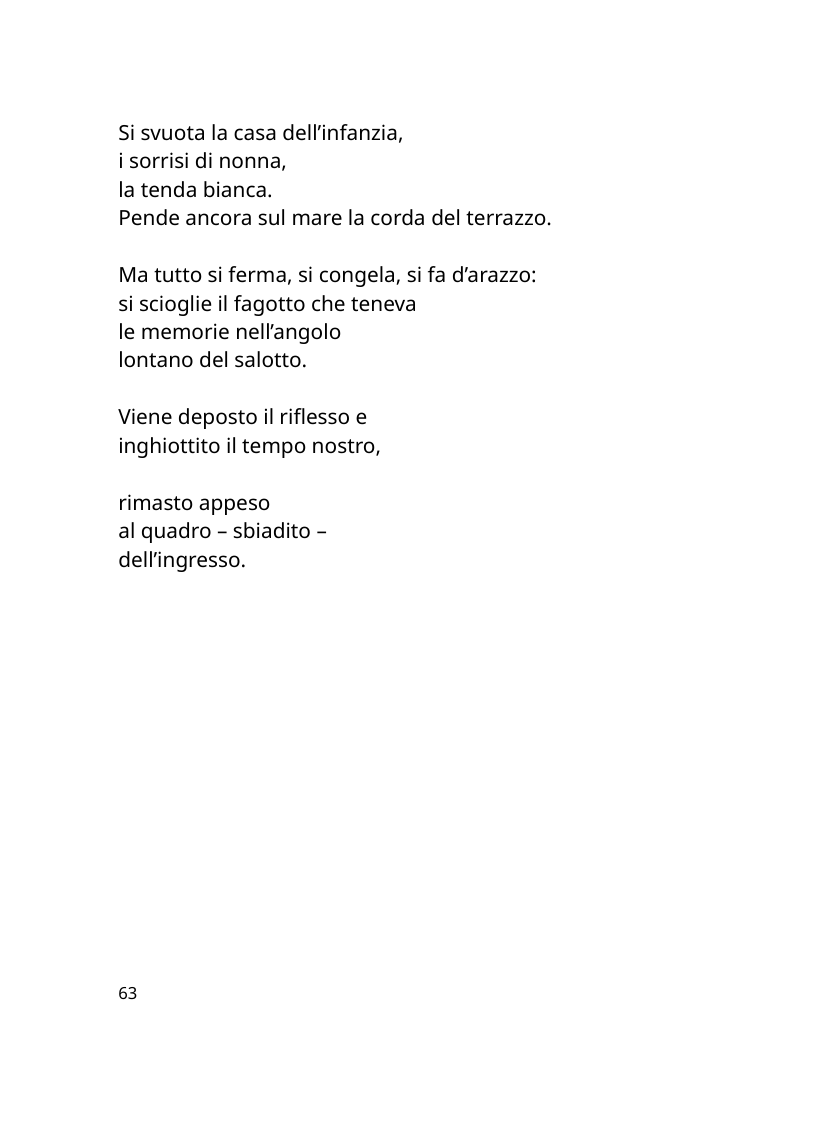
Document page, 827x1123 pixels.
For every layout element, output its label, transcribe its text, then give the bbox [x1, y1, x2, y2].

text le memorie nell’angolo [118, 317, 709, 346]
text Viene deposto il riflesso e [118, 402, 709, 431]
text i sorrisi di nonna, [118, 147, 709, 175]
text Pende ancora sul mare la corda del terrazzo. [118, 203, 709, 232]
text al quadro – sbiadito – [118, 516, 709, 545]
text inghiottito il tempo nostro, [118, 431, 709, 459]
text rimasto appeso [118, 488, 709, 516]
text lontano del salotto. [118, 346, 709, 374]
text Si svuota la casa dell’infanzia, [118, 118, 709, 147]
text la tenda bianca. [118, 175, 709, 203]
text Ma tutto si ferma, si congela, si fa d’arazzo: [118, 260, 709, 289]
text dell’ingresso. [118, 545, 709, 573]
text si scioglie il fagotto che teneva [118, 289, 709, 317]
